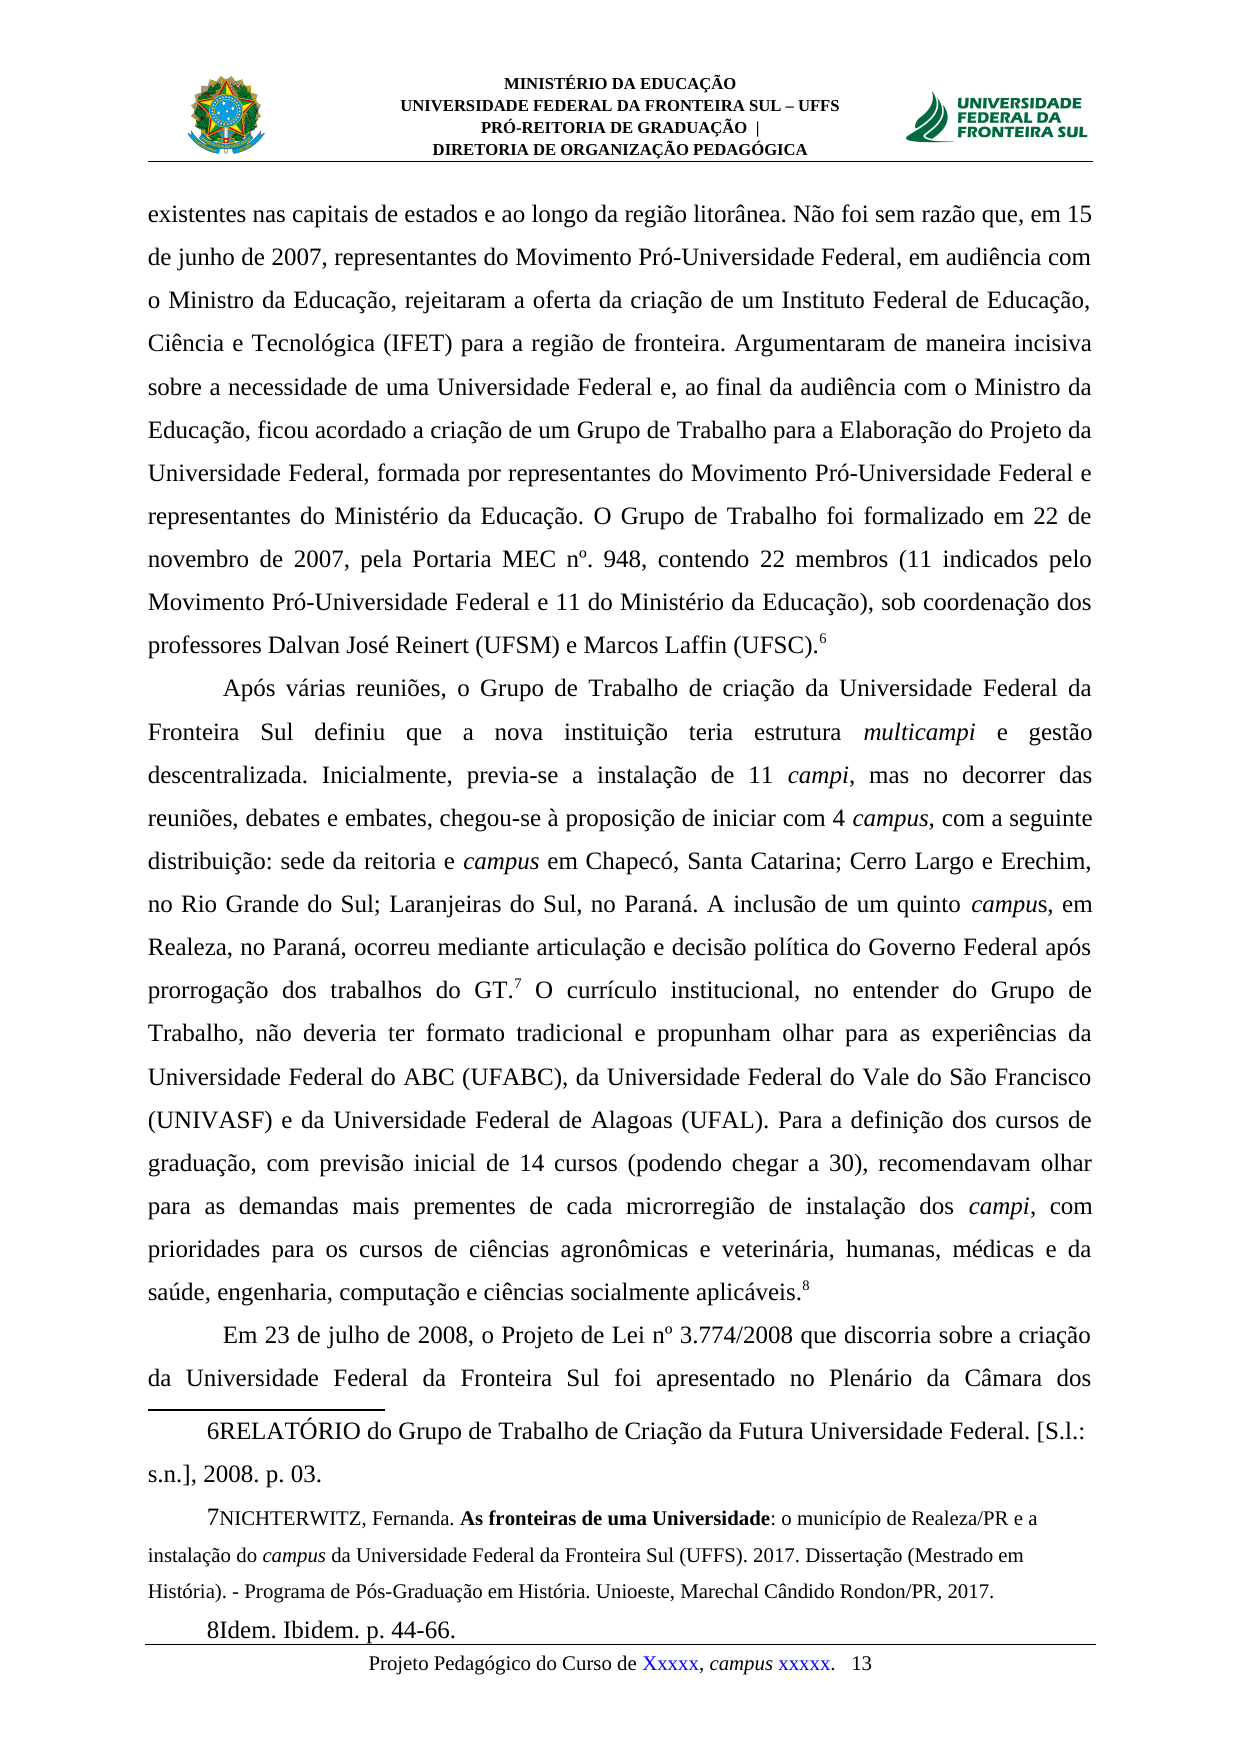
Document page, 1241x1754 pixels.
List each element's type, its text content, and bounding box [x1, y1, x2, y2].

picture [903, 90, 1090, 146]
text RELATÓRIO do Grupo de Trabalho de Criação da Futura Universidade Federal. [S.l.: s.n.], 2008. p. 03. [148, 1416, 1093, 1488]
text Em 23 de julho de 2008, o Projeto de Lei nº 3.774/2008 que discorria sobre a criação da Universidade Federal da Fronteira Sul foi apresentado no Plenário da Câmara dos [148, 1320, 1093, 1392]
picture [187, 76, 265, 154]
text existentes nas capitais de estados e ao longo da região litorânea. Não foi sem razão que, em 15 de junho de 2007, representantes do Movimento Pró-Universidade Federal, em audiência com o Ministro da Educação, rejeitaram a oferta da criação de um Instituto Federal de Educação, Ciência e Tecnológica (IFET) para a região de fronteira. Argumentaram de maneira incisiva sobre a necessidade de uma Universidade Federal e, ao final da audiência com o Ministro da Educação, ficou acordado a criação de um Grupo de Trabalho para a Elaboração do Projeto da Universidade Federal, formada por representantes do Movimento Pró-Universidade Federal e representantes do Ministério da Educação. O Grupo de Trabalho foi formalizado em 22 de novembro de 2007, pela Portaria MEC nº. 948, contendo 22 membros (11 indicados pelo Movimento Pró-Universidade Federal e 11 do Ministério da Educação), sob coordenação dos professores Dalvan José Reinert (UFSM) e Marcos Laffin (UFSC). [148, 199, 1093, 659]
text NICHTERWITZ, Fernanda. As fronteiras de uma Universidade: o município de Realeza/PR e a instalação do campus da Universidade Federal da Fronteira Sul (UFFS). 2017. Dissertação (Mestrado em História). - Programa de Pós-Graduação em História. Unioeste, Marechal Cândido Rondon/PR, 2017. [148, 1502, 1093, 1603]
text Idem. Ibidem. p. 44-66. [148, 1615, 1093, 1644]
text Após várias reuniões, o Grupo de Trabalho de criação da Universidade Federal da Fronteira Sul definiu que a nova instituição teria estrutura multicampi e gestão descentralizada. Inicialmente, previa-se a instalação de 11 campi, mas no decorrer das reuniões, debates e embates, chegou-se à proposição de iniciar com 4 campus, com a seguinte distribuição: sede da reitoria e campus em Chapecó, Santa Catarina; Cerro Largo e Erechim, no Rio Grande do Sul; Laranjeiras do Sul, no Paraná. A inclusão de um quinto campus, em Realeza, no Paraná, ocorreu mediante articulação e decisão política do Governo Federal após prorrogação dos trabalhos do GT. O currículo institucional, no entender do Grupo de Trabalho, não deveria ter formato tradicional e propunham olhar para as experiências da Universidade Federal do ABC (UFABC), da Universidade Federal do Vale do São Francisco (UNIVASF) e da Universidade Federal de Alagoas (UFAL). Para a definição dos cursos de graduação, com previsão inicial de 14 cursos (podendo chegar a 30), recomendavam olhar para as demandas mais prementes de cada microrregião de instalação dos campi, com prioridades para os cursos de ciências agronômicas e veterinária, humanas, médicas e da saúde, engenharia, computação e ciências socialmente aplicáveis. [148, 673, 1093, 1306]
